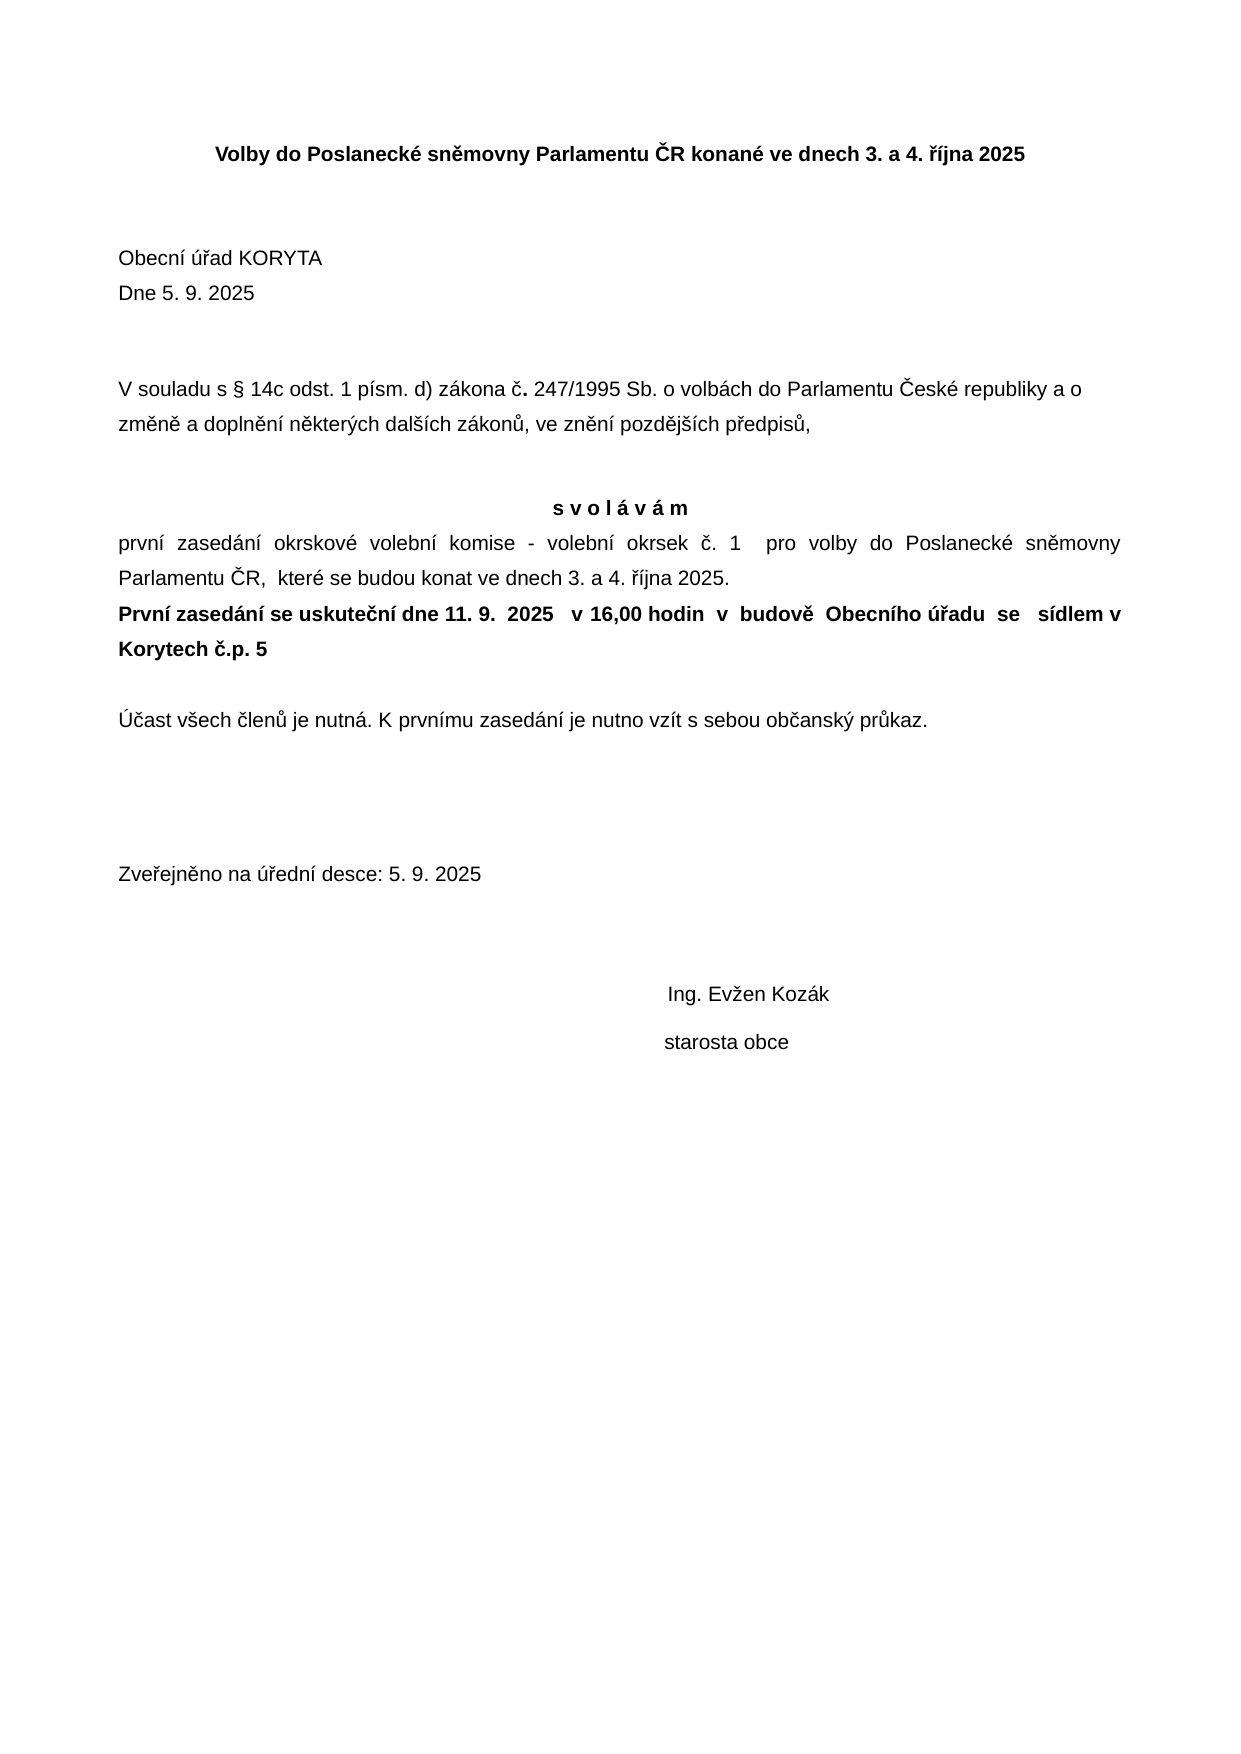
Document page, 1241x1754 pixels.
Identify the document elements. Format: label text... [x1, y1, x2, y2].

text Volby do Poslanecké sněmovny Parlamentu ČR konané ve dnech 3. a 4. října 2025 [118, 142, 1122, 166]
text V souladu s § 14c odst. 1 písm. d) zákona č. 247/1995 Sb. o volbách do Parlamentu České republiky a o změně a doplnění některých dalších zákonů, ve znění pozdějších předpisů, [118, 365, 1122, 436]
text starosta obce [118, 1030, 1122, 1054]
text Obecní úřad KORYTA [118, 237, 1122, 272]
text Zveřejněno na úřední desce: 5. 9. 2025 [118, 862, 1122, 886]
text Účast všech členů je nutná. K prvnímu zasedání je nutno vzít s sebou občanský průkaz. [118, 696, 1122, 732]
text První zasedání se uskuteční dne 11. 9. 2025 v 16,00 hodin v budově Obecního úřadu se sídlem v Korytech č.p. 5 [118, 590, 1122, 661]
text s v o l á v á m [118, 495, 1122, 519]
text Ing. Evžen Kozák [118, 982, 1122, 1006]
text první zasedání okrskové volební komise - volební okrsek č. 1 pro volby do Poslanecké sněmovny Parlamentu ČR, které se budou konat ve dnech 3. a 4. října 2025. [118, 519, 1122, 590]
text Dne 5. 9. 2025 [118, 272, 1122, 308]
